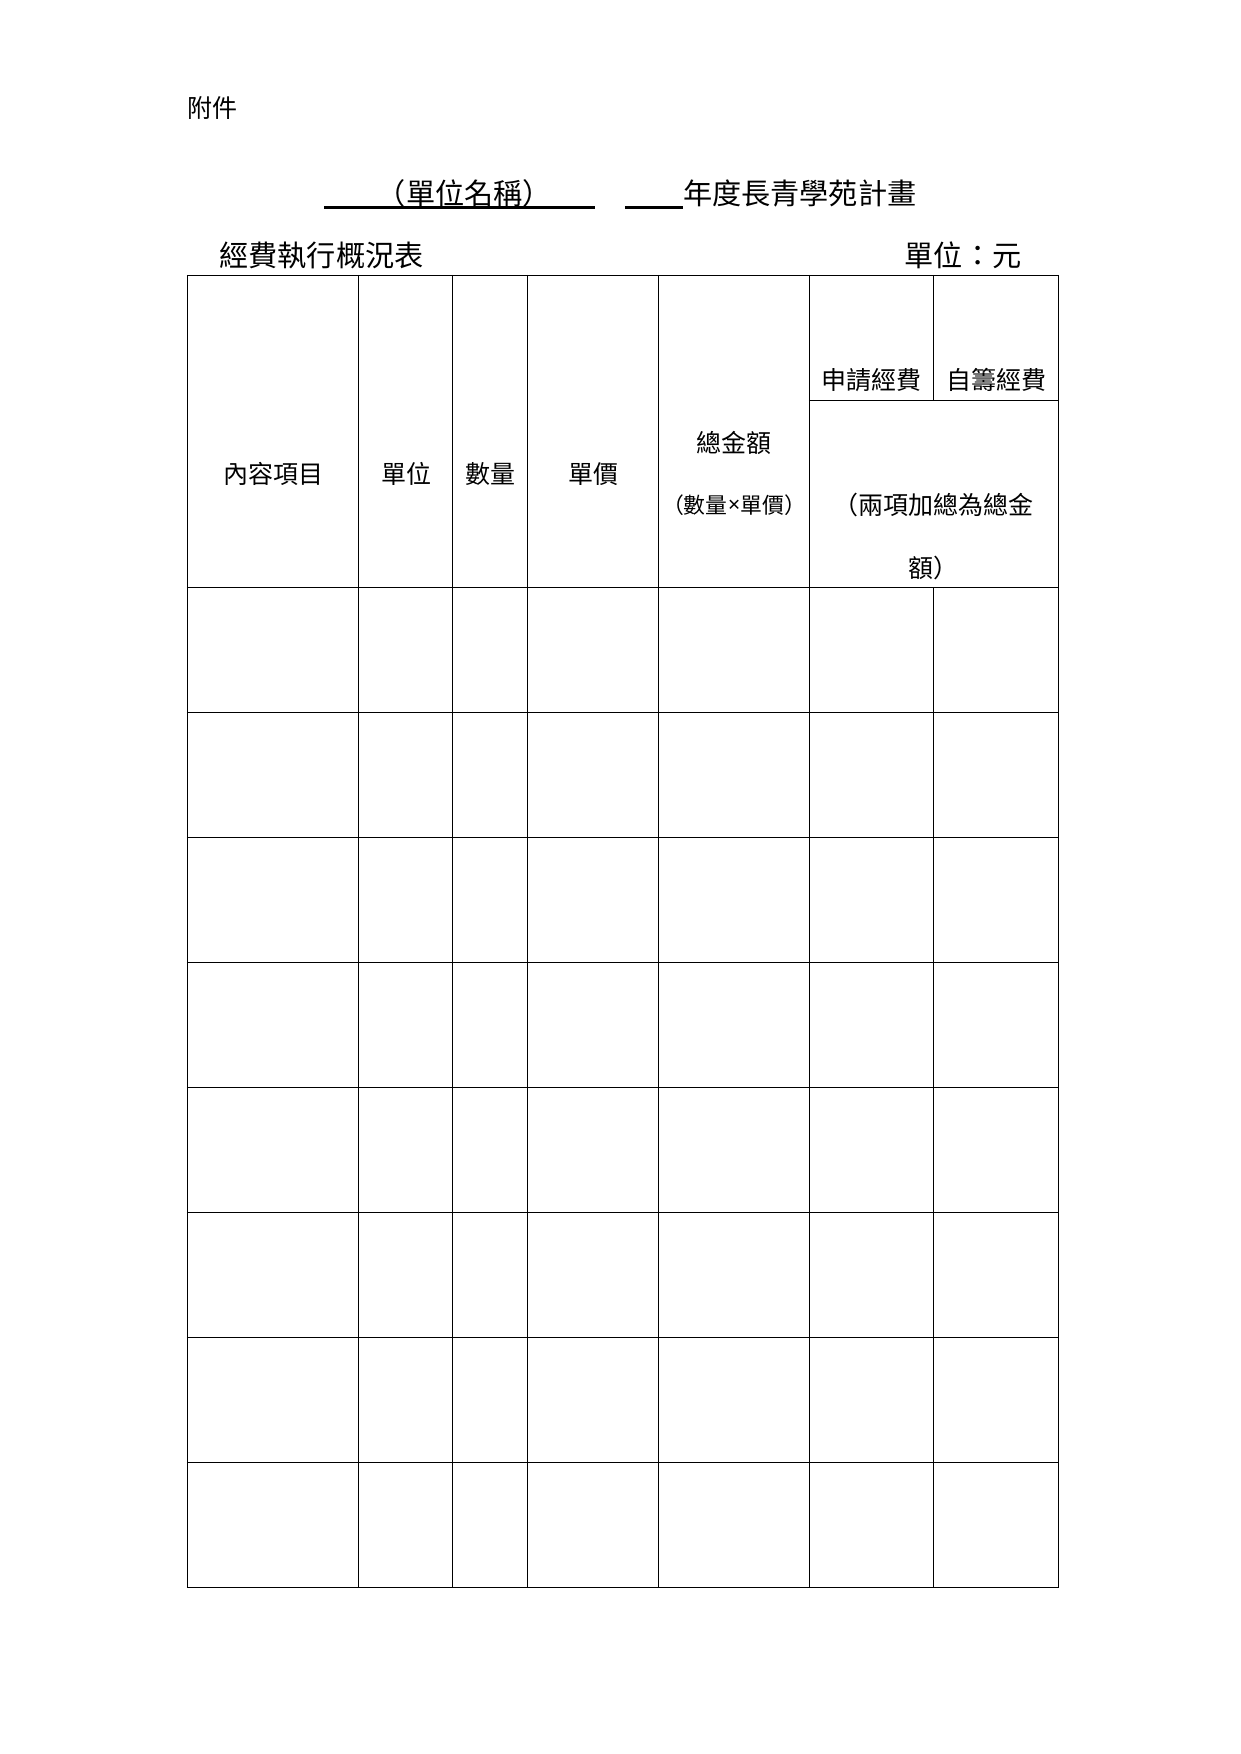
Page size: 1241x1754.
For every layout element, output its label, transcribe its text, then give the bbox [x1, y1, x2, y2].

table_cell [659, 963, 809, 1087]
table_header 數量 [453, 276, 527, 587]
table_cell [188, 588, 358, 712]
table_cell [188, 1338, 358, 1462]
table_cell [188, 963, 358, 1087]
table_cell [934, 1338, 1058, 1462]
table_header 單價 [528, 276, 658, 587]
table_cell [659, 1088, 809, 1212]
table_cell [810, 1463, 933, 1587]
table_cell [934, 713, 1058, 837]
table_cell [359, 1213, 452, 1337]
table_cell [810, 713, 933, 837]
table_cell [528, 1213, 658, 1337]
table_header 單位 [359, 276, 452, 587]
table_cell [528, 713, 658, 837]
table_cell [810, 588, 933, 712]
table_cell [453, 838, 527, 962]
table_cell [810, 1088, 933, 1212]
table_cell [453, 588, 527, 712]
table_cell [453, 963, 527, 1087]
table_cell [659, 1338, 809, 1462]
table_cell [528, 1338, 658, 1462]
table_cell [810, 838, 933, 962]
table_cell [453, 1463, 527, 1587]
table_cell [453, 713, 527, 837]
table_header 總金額 （數量×單價） [659, 276, 809, 587]
table_cell [188, 1088, 358, 1212]
table_cell [453, 1338, 527, 1462]
table_cell [934, 1463, 1058, 1587]
table_cell [934, 963, 1058, 1087]
table_cell [659, 1213, 809, 1337]
table_cell [359, 1463, 452, 1587]
table_cell [810, 963, 933, 1087]
table_cell [453, 1088, 527, 1212]
table_cell [810, 1338, 933, 1462]
table_cell [528, 1463, 658, 1587]
table_cell [659, 588, 809, 712]
table_cell [810, 1213, 933, 1337]
table_cell （兩項加總為總金額） [810, 401, 1058, 587]
table_cell [528, 838, 658, 962]
table_cell [934, 1213, 1058, 1337]
table_cell [359, 713, 452, 837]
table_cell [934, 1088, 1058, 1212]
table_cell [359, 963, 452, 1087]
table_cell [528, 963, 658, 1087]
table_cell [453, 1213, 527, 1337]
table_cell [528, 588, 658, 712]
table_cell [934, 838, 1058, 962]
table_cell [659, 838, 809, 962]
table_cell [659, 1463, 809, 1587]
table_cell [359, 838, 452, 962]
table_cell [359, 1088, 452, 1212]
table_header 自籌經費 [934, 276, 1058, 400]
table_header 內容項目 [188, 276, 358, 587]
table_cell [359, 588, 452, 712]
table_cell [188, 838, 358, 962]
table_cell [359, 1338, 452, 1462]
table_cell [188, 1213, 358, 1337]
table_cell [188, 1463, 358, 1587]
table_cell [528, 1088, 658, 1212]
table_header 申請經費 [810, 276, 933, 400]
table_cell [188, 713, 358, 837]
text （單位名稱） 年度長青學苑計畫 [187, 150, 1053, 212]
text 經費執行概況表 單位：元 [187, 212, 1053, 275]
table_cell [659, 713, 809, 837]
table_cell [934, 588, 1058, 712]
